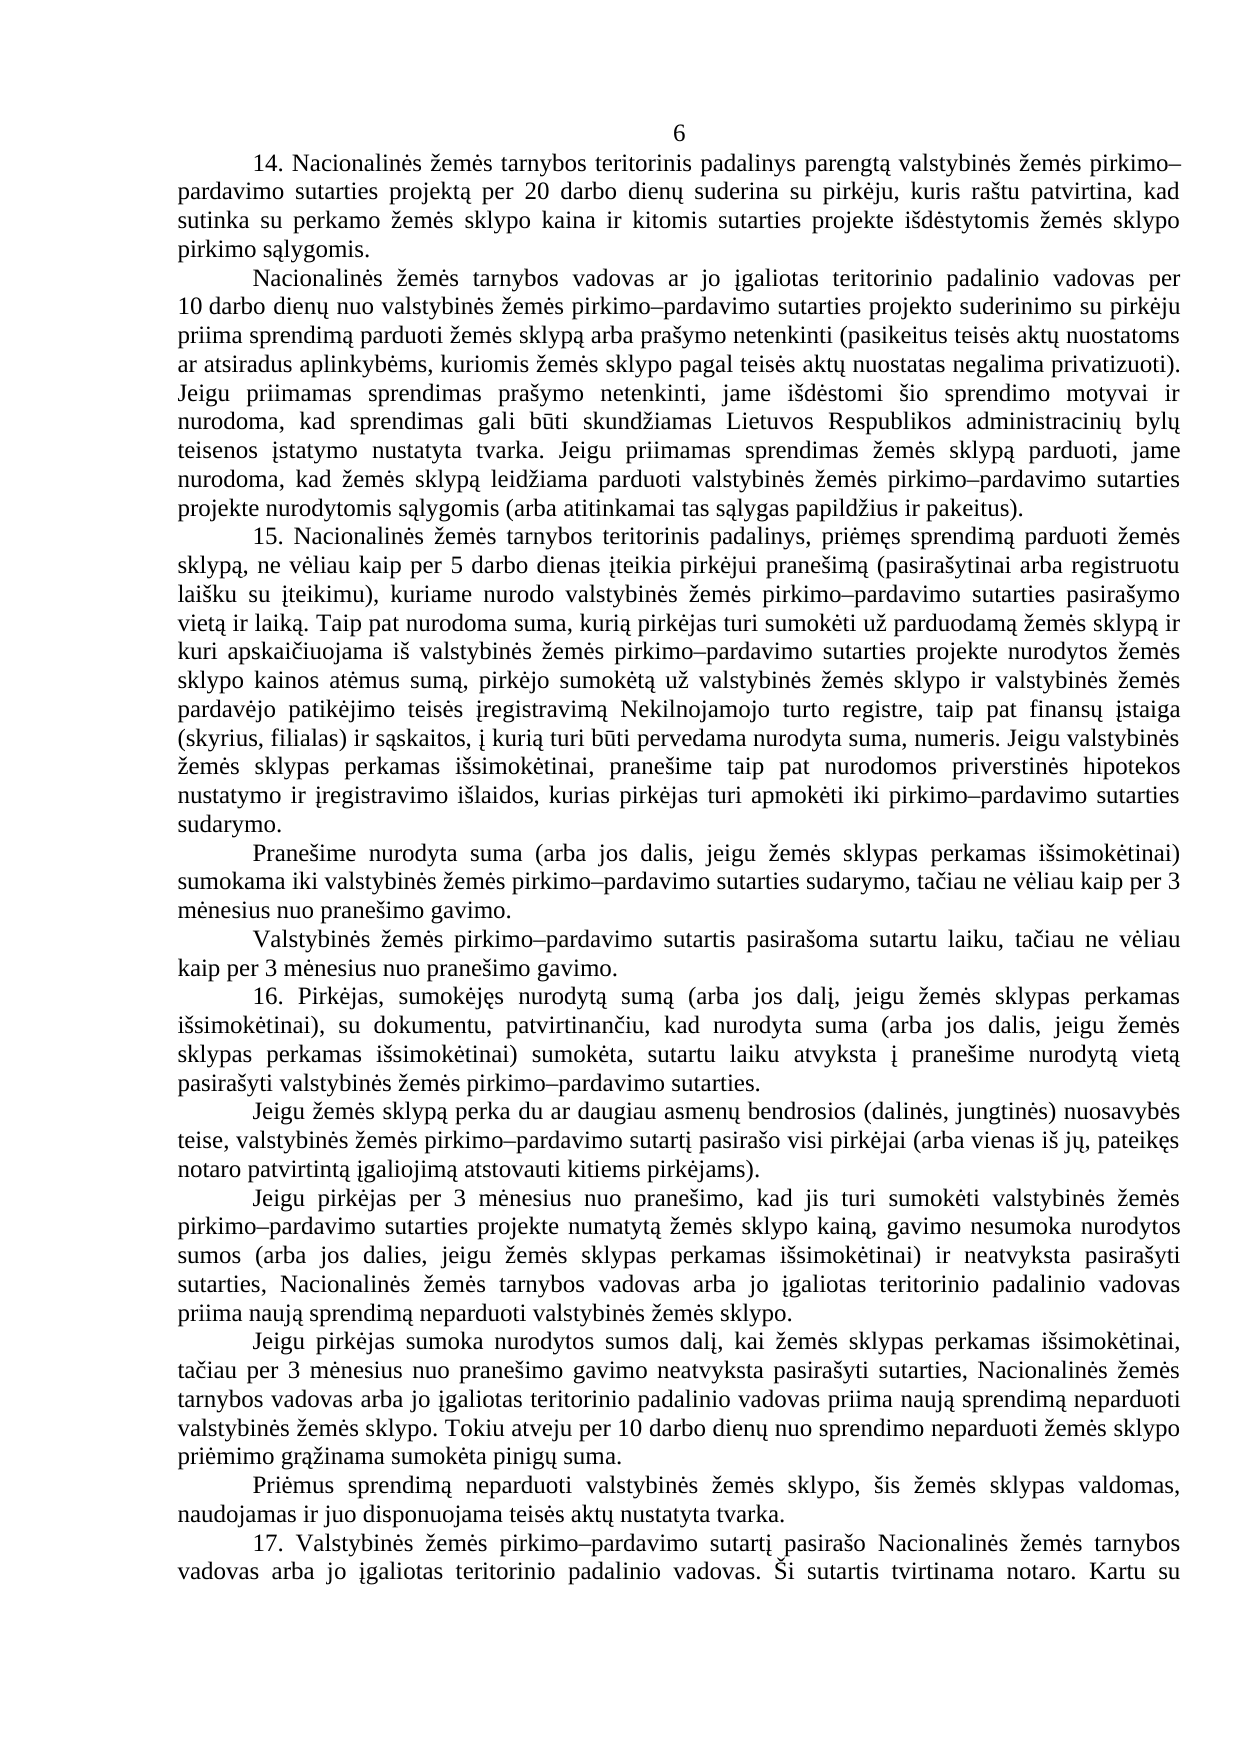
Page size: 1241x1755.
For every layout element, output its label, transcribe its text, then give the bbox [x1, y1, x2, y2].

text Priėmus sprendimą neparduoti valstybinės žemės sklypo, šis žemės sklypas valdomas, naudojamas ir juo disponuojama teisės aktų nustatyta tvarka. [177, 1470, 1181, 1528]
text 16. Pirkėjas, sumokėjęs nurodytą sumą (arba jos dalį, jeigu žemės sklypas perkamas išsimokėtinai), su dokumentu, patvirtinančiu, kad nurodyta suma (arba jos dalis, jeigu žemės sklypas perkamas išsimokėtinai) sumokėta, sutartu laiku atvyksta į pranešime nurodytą vietą pasirašyti valstybinės žemės pirkimo–pardavimo sutarties. [177, 981, 1181, 1096]
text Jeigu pirkėjas per 3 mėnesius nuo pranešimo, kad jis turi sumokėti valstybinės žemės pirkimo–pardavimo sutarties projekte numatytą žemės sklypo kainą, gavimo nesumoka nurodytos sumos (arba jos dalies, jeigu žemės sklypas perkamas išsimokėtinai) ir neatvyksta pasirašyti sutarties, Nacionalinės žemės tarnybos vadovas arba jo įgaliotas teritorinio padalinio vadovas priima naują sprendimą neparduoti valstybinės žemės sklypo. [177, 1183, 1181, 1326]
text 15. Nacionalinės žemės tarnybos teritorinis padalinys, priėmęs sprendimą parduoti žemės sklypą, ne vėliau kaip per 5 darbo dienas įteikia pirkėjui pranešimą (pasirašytinai arba registruotu laišku su įteikimu), kuriame nurodo valstybinės žemės pirkimo–pardavimo sutarties pasirašymo vietą ir laiką. Taip pat nurodoma suma, kurią pirkėjas turi sumokėti už parduodamą žemės sklypą ir kuri apskaičiuojama iš valstybinės žemės pirkimo–pardavimo sutarties projekte nurodytos žemės sklypo kainos atėmus sumą, pirkėjo sumokėtą už valstybinės žemės sklypo ir valstybinės žemės pardavėjo patikėjimo teisės įregistravimą Nekilnojamojo turto registre, taip pat finansų įstaiga (skyrius, filialas) ir sąskaitos, į kurią turi būti pervedama nurodyta suma, numeris. Jeigu valstybinės žemės sklypas perkamas išsimokėtinai, pranešime taip pat nurodomos priverstinės hipotekos nustatymo ir įregistravimo išlaidos, kurias pirkėjas turi apmokėti iki pirkimo–pardavimo sutarties sudarymo. [177, 521, 1181, 838]
text Valstybinės žemės pirkimo–pardavimo sutartis pasirašoma sutartu laiku, tačiau ne vėliau kaip per 3 mėnesius nuo pranešimo gavimo. [177, 924, 1181, 981]
text Nacionalinės žemės tarnybos vadovas ar jo įgaliotas teritorinio padalinio vadovas per 10 darbo dienų nuo valstybinės žemės pirkimo–pardavimo sutarties projekto suderinimo su pirkėju priima sprendimą parduoti žemės sklypą arba prašymo netenkinti (pasikeitus teisės aktų nuostatoms ar atsiradus aplinkybėms, kuriomis žemės sklypo pagal teisės aktų nuostatas negalima privatizuoti). Jeigu priimamas sprendimas prašymo netenkinti, jame išdėstomi šio sprendimo motyvai ir nurodoma, kad sprendimas gali būti skundžiamas Lietuvos Respublikos administracinių bylų teisenos įstatymo nustatyta tvarka. Jeigu priimamas sprendimas žemės sklypą parduoti, jame nurodoma, kad žemės sklypą leidžiama parduoti valstybinės žemės pirkimo–pardavimo sutarties projekte nurodytomis sąlygomis (arba atitinkamai tas sąlygas papildžius ir pakeitus). [177, 263, 1181, 521]
text 14. Nacionalinės žemės tarnybos teritorinis padalinys parengtą valstybinės žemės pirkimo–pardavimo sutarties projektą per 20 darbo dienų suderina su pirkėju, kuris raštu patvirtina, kad sutinka su perkamo žemės sklypo kaina ir kitomis sutarties projekte išdėstytomis žemės sklypo pirkimo sąlygomis. [177, 148, 1181, 263]
text Jeigu pirkėjas sumoka nurodytos sumos dalį, kai žemės sklypas perkamas išsimokėtinai, tačiau per 3 mėnesius nuo pranešimo gavimo neatvyksta pasirašyti sutarties, Nacionalinės žemės tarnybos vadovas arba jo įgaliotas teritorinio padalinio vadovas priima naują sprendimą neparduoti valstybinės žemės sklypo. Tokiu atveju per 10 darbo dienų nuo sprendimo neparduoti žemės sklypo priėmimo grąžinama sumokėta pinigų suma. [177, 1326, 1181, 1470]
text Pranešime nurodyta suma (arba jos dalis, jeigu žemės sklypas perkamas išsimokėtinai) sumokama iki valstybinės žemės pirkimo–pardavimo sutarties sudarymo, tačiau ne vėliau kaip per 3 mėnesius nuo pranešimo gavimo. [177, 838, 1181, 924]
text Jeigu žemės sklypą perka du ar daugiau asmenų bendrosios (dalinės, jungtinės) nuosavybės teise, valstybinės žemės pirkimo–pardavimo sutartį pasirašo visi pirkėjai (arba vienas iš jų, pateikęs notaro patvirtintą įgaliojimą atstovauti kitiems pirkėjams). [177, 1096, 1181, 1183]
text 17. Valstybinės žemės pirkimo–pardavimo sutartį pasirašo Nacionalinės žemės tarnybos vadovas arba jo įgaliotas teritorinio padalinio vadovas. Ši sutartis tvirtinama notaro. Kartu su [177, 1528, 1181, 1585]
